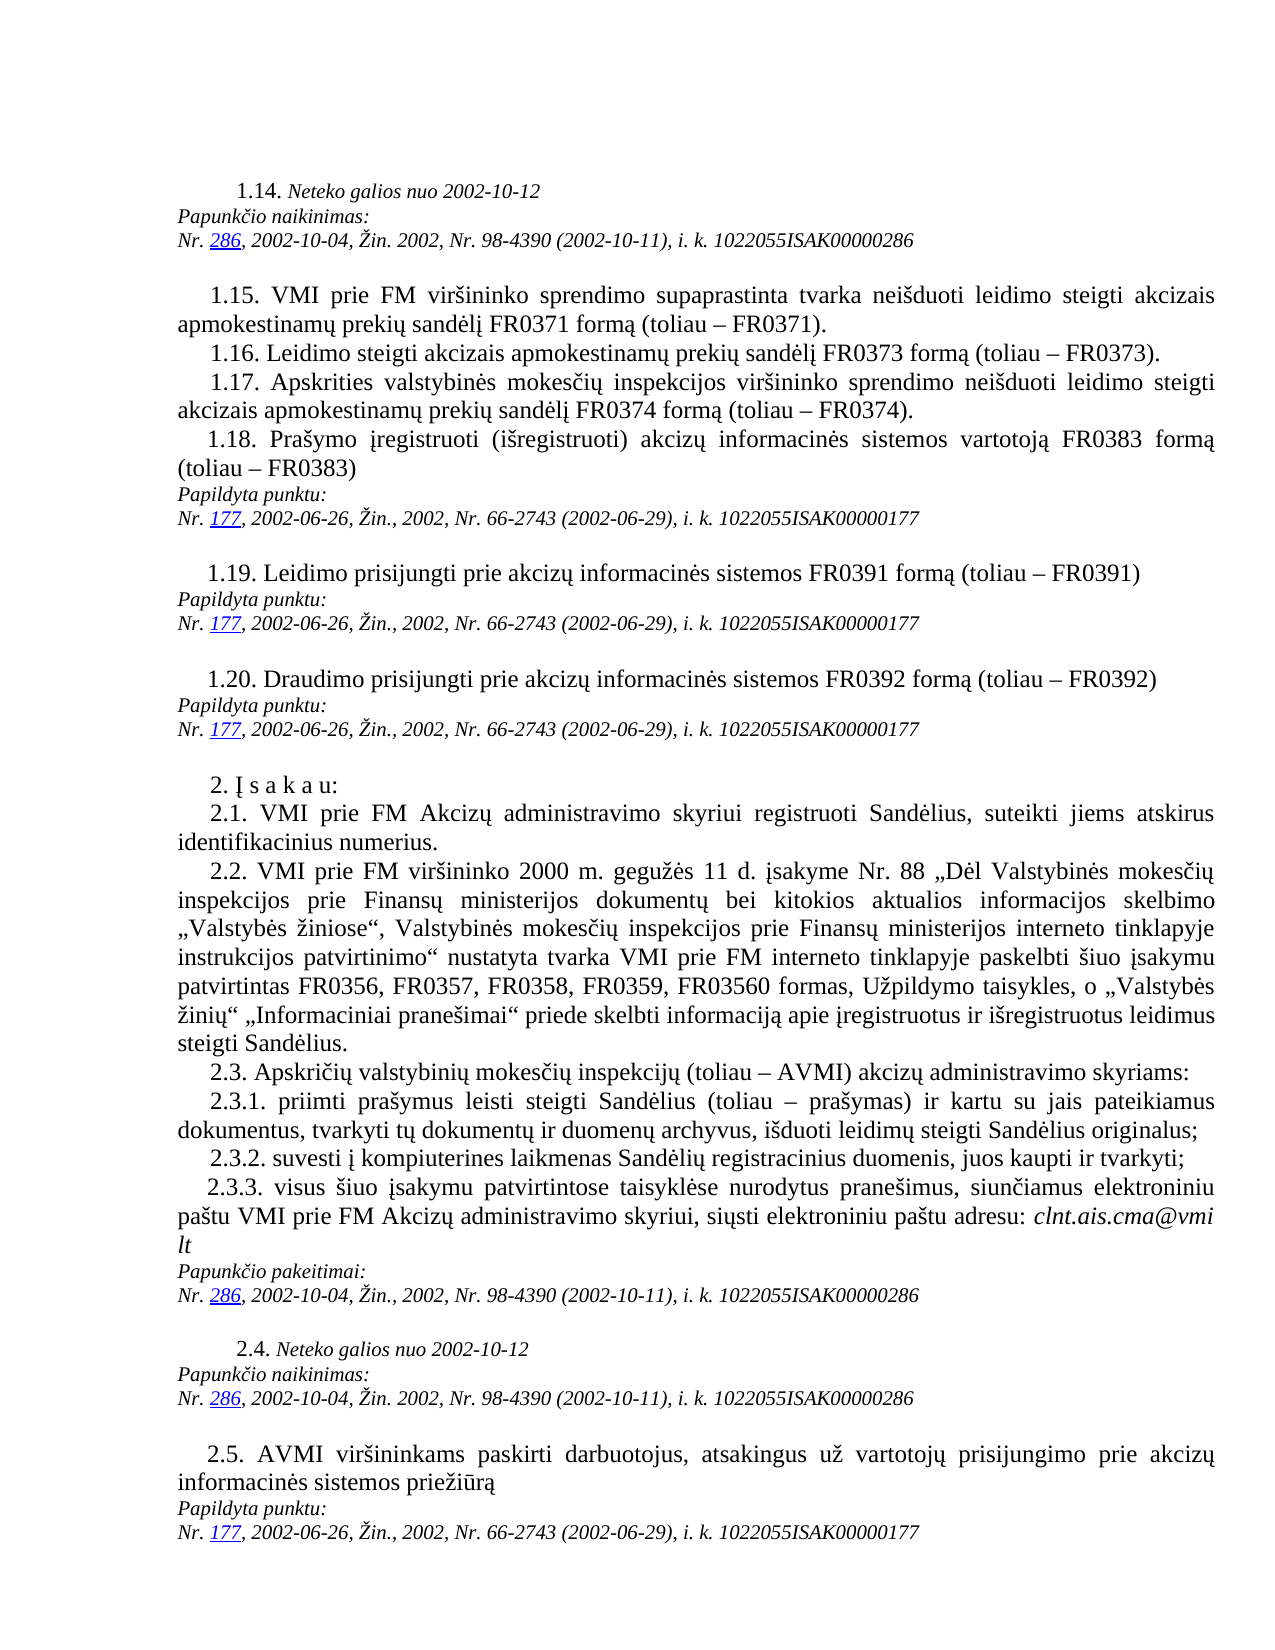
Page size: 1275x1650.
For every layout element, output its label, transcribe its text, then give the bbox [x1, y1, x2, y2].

text 2.3.2. suvesti į kompiuterines laikmenas Sandėlių registracinius duomenis, juos kaupti ir tvarkyti; [177, 1143, 1216, 1172]
text 2.2. VMI prie FM viršininko 2000 m. gegužės 11 d. įsakyme Nr. 88 „Dėl Valstybinės mokesčių inspekcijos prie Finansų ministerijos dokumentų bei kitokios aktualios informacijos skelbimo „Valstybės žiniose“, Valstybinės mokesčių inspekcijos prie Finansų ministerijos interneto tinklapyje instrukcijos patvirtinimo“ nustatyta tvarka VMI prie FM interneto tinklapyje paskelbti šiuo įsakymu patvirtintas FR0356, FR0357, FR0358, FR0359, FR03560 formas, Užpildymo taisykles, o „Valstybės žinių“ „Informaciniai pranešimai“ priede skelbti informaciją apie įregistruotus ir išregistruotus leidimus steigti Sandėlius. [177, 856, 1216, 1057]
text Papunkčio naikinimas: [177, 1362, 1216, 1386]
text 1.18. Prašymo įregistruoti (išregistruoti) akcizų informacinės sistemos vartotoją FR0383 formą (toliau – FR0383) [177, 424, 1216, 482]
text 2.5. AVMI viršininkams paskirti darbuotojus, atsakingus už vartotojų prisijungimo prie akcizų informacinės sistemos priežiūrą [177, 1439, 1216, 1496]
text Nr. 177, 2002-06-26, Žin., 2002, Nr. 66-2743 (2002-06-29), i. k. 1022055ISAK00000177 [177, 611, 1216, 635]
text Papildyta punktu: [177, 1496, 1216, 1520]
text 1.19. Leidimo prisijungti prie akcizų informacinės sistemos FR0391 formą (toliau – FR0391) [177, 558, 1216, 587]
text Nr. 286, 2002-10-04, Žin. 2002, Nr. 98-4390 (2002-10-11), i. k. 1022055ISAK00000286 [177, 228, 1216, 252]
text 1.16. Leidimo steigti akcizais apmokestinamų prekių sandėlį FR0373 formą (toliau – FR0373). [177, 338, 1216, 367]
text 1.15. VMI prie FM viršininko sprendimo supaprastinta tvarka neišduoti leidimo steigti akcizais apmokestinamų prekių sandėlį FR0371 formą (toliau – FR0371). [177, 280, 1216, 338]
text 2.3. Apskričių valstybinių mokesčių inspekcijų (toliau – AVMI) akcizų administravimo skyriams: [177, 1057, 1216, 1086]
text 1.14. Neteko galios nuo 2002-10-12 [177, 177, 1216, 203]
text 2.3.1. priimti prašymus leisti steigti Sandėlius (toliau – prašymas) ir kartu su jais pateikiamus dokumentus, tvarkyti tų dokumentų ir duomenų archyvus, išduoti leidimų steigti Sandėlius originalus; [177, 1086, 1216, 1143]
text 2. Į s a k a u: [177, 770, 1216, 798]
text Papunkčio naikinimas: [177, 203, 1216, 228]
text Papildyta punktu: [177, 587, 1216, 611]
text 2.4. Neteko galios nuo 2002-10-12 [177, 1335, 1216, 1362]
text Nr. 286, 2002-10-04, Žin. 2002, Nr. 98-4390 (2002-10-11), i. k. 1022055ISAK00000286 [177, 1386, 1216, 1410]
text 1.20. Draudimo prisijungti prie akcizų informacinės sistemos FR0392 formą (toliau – FR0392) [177, 664, 1216, 693]
text Papildyta punktu: [177, 693, 1216, 717]
text Nr. 177, 2002-06-26, Žin., 2002, Nr. 66-2743 (2002-06-29), i. k. 1022055ISAK00000177 [177, 717, 1216, 741]
text Nr. 177, 2002-06-26, Žin., 2002, Nr. 66-2743 (2002-06-29), i. k. 1022055ISAK00000177 [177, 1520, 1216, 1544]
text Papunkčio pakeitimai: [177, 1258, 1216, 1283]
text 2.1. VMI prie FM Akcizų administravimo skyriui registruoti Sandėlius, suteikti jiems atskirus identifikacinius numerius. [177, 798, 1216, 856]
text 1.17. Apskrities valstybinės mokesčių inspekcijos viršininko sprendimo neišduoti leidimo steigti akcizais apmokestinamų prekių sandėlį FR0374 formą (toliau – FR0374). [177, 367, 1216, 424]
text Nr. 286, 2002-10-04, Žin., 2002, Nr. 98-4390 (2002-10-11), i. k. 1022055ISAK00000286 [177, 1283, 1216, 1307]
text 2.3.3. visus šiuo įsakymu patvirtintose taisyklėse nurodytus pranešimus, siunčiamus elektroniniu paštu VMI prie FM Akcizų administravimo skyriui, siųsti elektroniniu paštu adresu: clnt.ais.cma@vmi lt [177, 1172, 1216, 1258]
text Nr. 177, 2002-06-26, Žin., 2002, Nr. 66-2743 (2002-06-29), i. k. 1022055ISAK00000177 [177, 506, 1216, 530]
text Papildyta punktu: [177, 482, 1216, 506]
